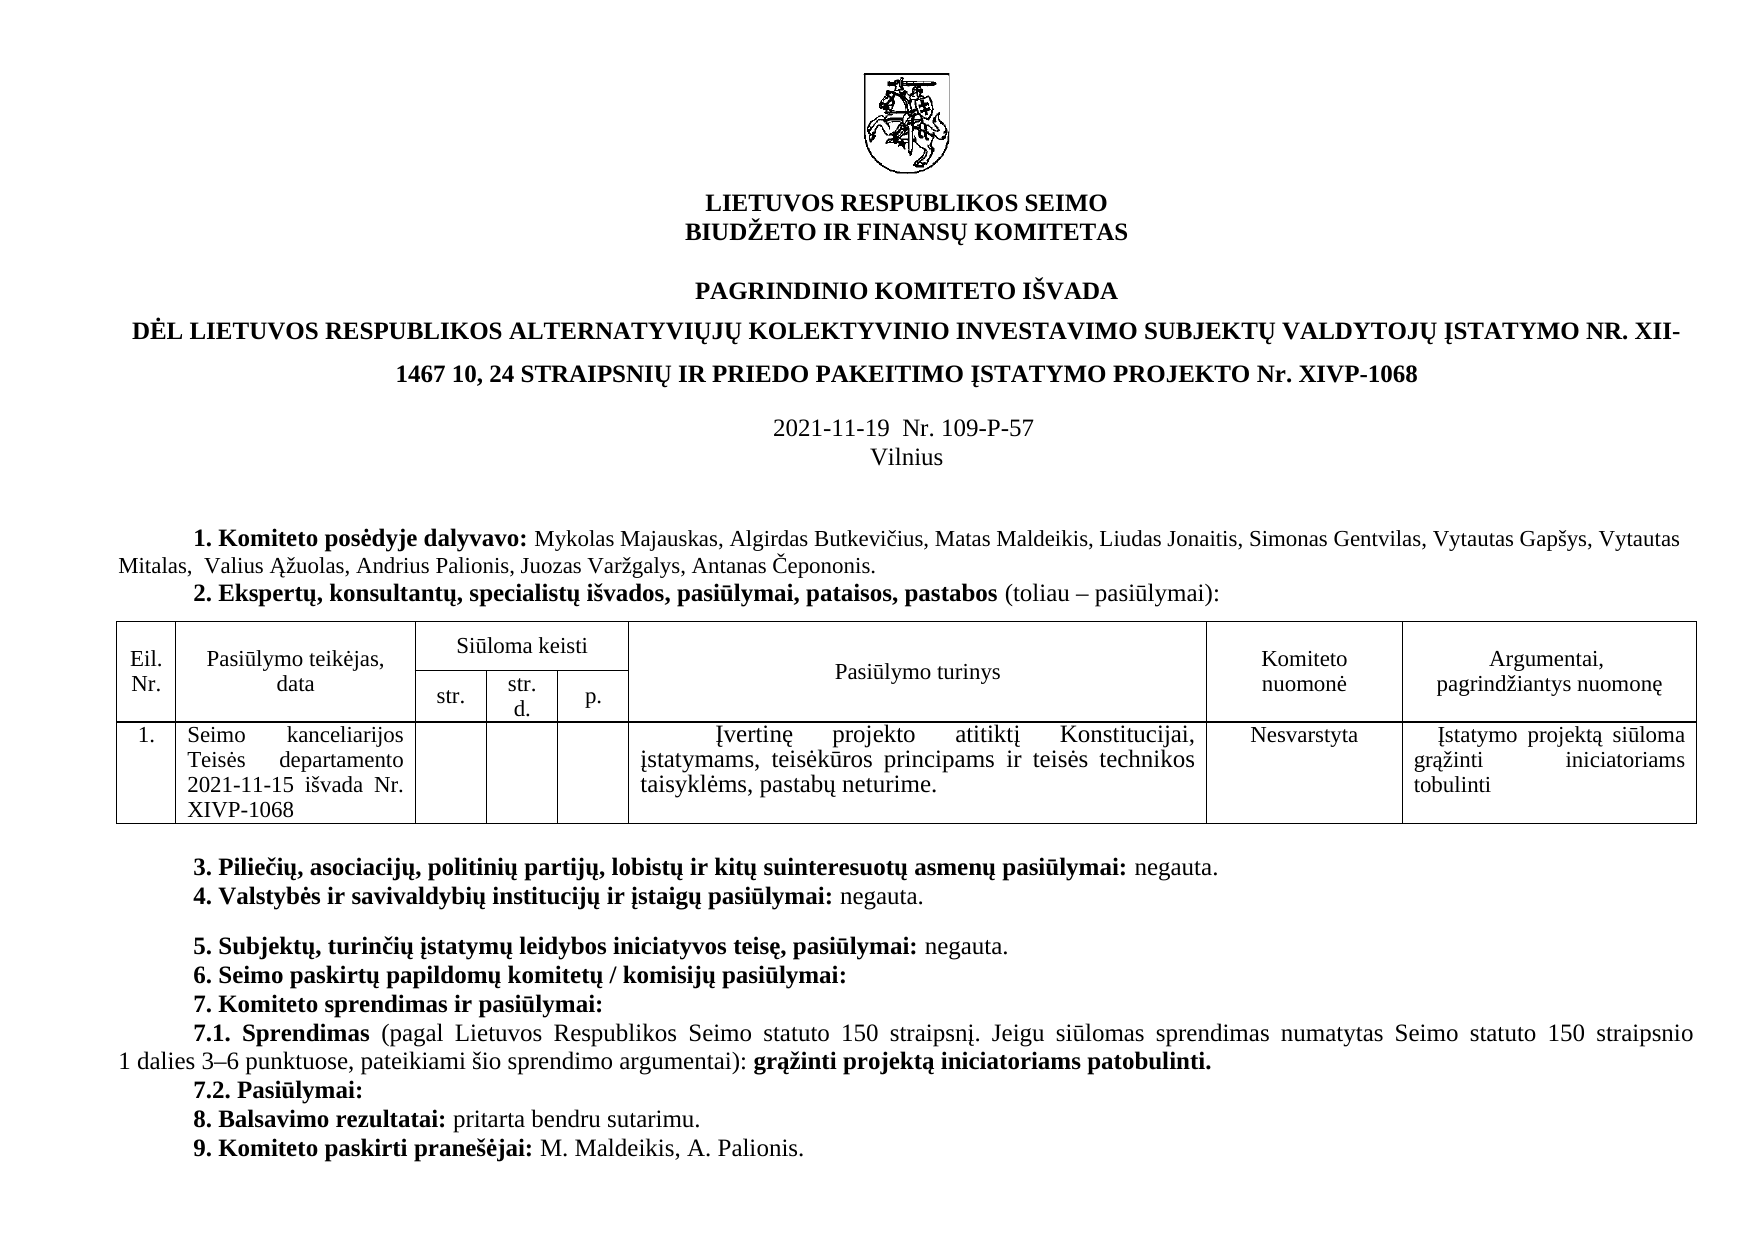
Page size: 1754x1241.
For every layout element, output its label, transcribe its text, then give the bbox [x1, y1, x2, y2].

table_cell str. d. [487, 671, 557, 721]
table_header Komiteto nuomonė [1207, 622, 1402, 721]
text 6. Seimo paskirtų papildomų komitetų / komisijų pasiūlymai: [118, 960, 1695, 989]
table_header Argumentai, pagrindžiantys nuomonę [1403, 622, 1696, 721]
text 2021-11-19 Nr. 109-P-57 [118, 413, 1695, 442]
table_cell Įvertinę projekto atitiktį Konstitucijai, įstatymams, teisėkūros principams ir teisės technikos taisyklėms, pastabų neturime. [629, 723, 1206, 822]
text 4. Valstybės ir savivaldybių institucijų ir įstaigų pasiūlymai: negauta. [118, 881, 1695, 910]
table_cell [558, 723, 628, 822]
text 7.1. Sprendimas (pagal Lietuvos Respublikos Seimo statuto 150 straipsnį. Jeigu siūlomas sprendimas numatytas Seimo statuto 150 straipsnio 1 dalies 3–6 punktuose, pateikiami šio sprendimo argumentai): grąžinti projektą iniciatoriams patobulinti. [118, 1018, 1695, 1075]
table_header Pasiūlymo teikėjas, data [176, 622, 415, 721]
text PAGRINDINIO KOMITETO IŠVADA [118, 274, 1695, 306]
text 8. Balsavimo rezultatai: pritarta bendru sutarimu. [118, 1104, 1695, 1133]
text DĖL LIETUVOS RESPUBLIKOS ALTERNATYVIŲJŲ KOLEKTYVINIO INVESTAVIMO SUBJEKTŲ VALDYTOJŲ ĮSTATYMO NR. XII-1467 10, 24 STRAIPSNIŲ IR PRIEDO PAKEITIMO ĮSTATYMO PROJEKTO Nr. XIVP-1068 [118, 316, 1695, 388]
text Vilnius [118, 442, 1695, 470]
table_cell Seimo kanceliarijos Teisės departamento 2021-11-15 išvada Nr. XIVP-1068 [176, 723, 415, 822]
table_header Pasiūlymo turinys [629, 622, 1206, 721]
table_cell p. [558, 671, 628, 721]
text 3. Piliečių, asociacijų, politinių partijų, lobistų ir kitų suinteresuotų asmenų pasiūlymai: negauta. [118, 852, 1695, 881]
table_cell str. [416, 671, 486, 721]
text 2. Ekspertų, konsultantų, specialistų išvados, pasiūlymai, pataisos, pastabos (toliau – pasiūlymai): [118, 578, 1695, 607]
text Biudžeto ir finansų komitetas [118, 217, 1695, 246]
table_cell [416, 723, 486, 822]
text LIETUVOS RESPUBLIKOS SEIMO [118, 188, 1695, 217]
text 5. Subjektų, turinčių įstatymų leidybos iniciatyvos teisę, pasiūlymai: negauta. [118, 931, 1695, 960]
text 1. Komiteto posėdyje dalyvavo: Mykolas Majauskas, Algirdas Butkevičius, Matas Maldeikis, Liudas Jonaitis, Simonas Gentvilas, Vytautas Gapšys, Vytautas Mitalas, Valius Ąžuolas, Andrius Palionis, Juozas Varžgalys, Antanas Čepononis. [118, 523, 1695, 578]
table_cell 1. [117, 723, 175, 822]
text 7. Komiteto sprendimas ir pasiūlymai: [118, 989, 1695, 1018]
table_header Eil. Nr. [117, 622, 175, 721]
table_header Siūloma keisti [416, 622, 628, 670]
table_cell Įstatymo projektą siūloma grąžinti iniciatoriams tobulinti [1403, 723, 1696, 822]
text 9. Komiteto paskirti pranešėjai: M. Maldeikis, A. Palionis. [118, 1133, 1695, 1161]
text 7.2. Pasiūlymai: [118, 1075, 1695, 1104]
table_cell [487, 723, 557, 822]
table_cell Nesvarstyta [1207, 723, 1402, 822]
